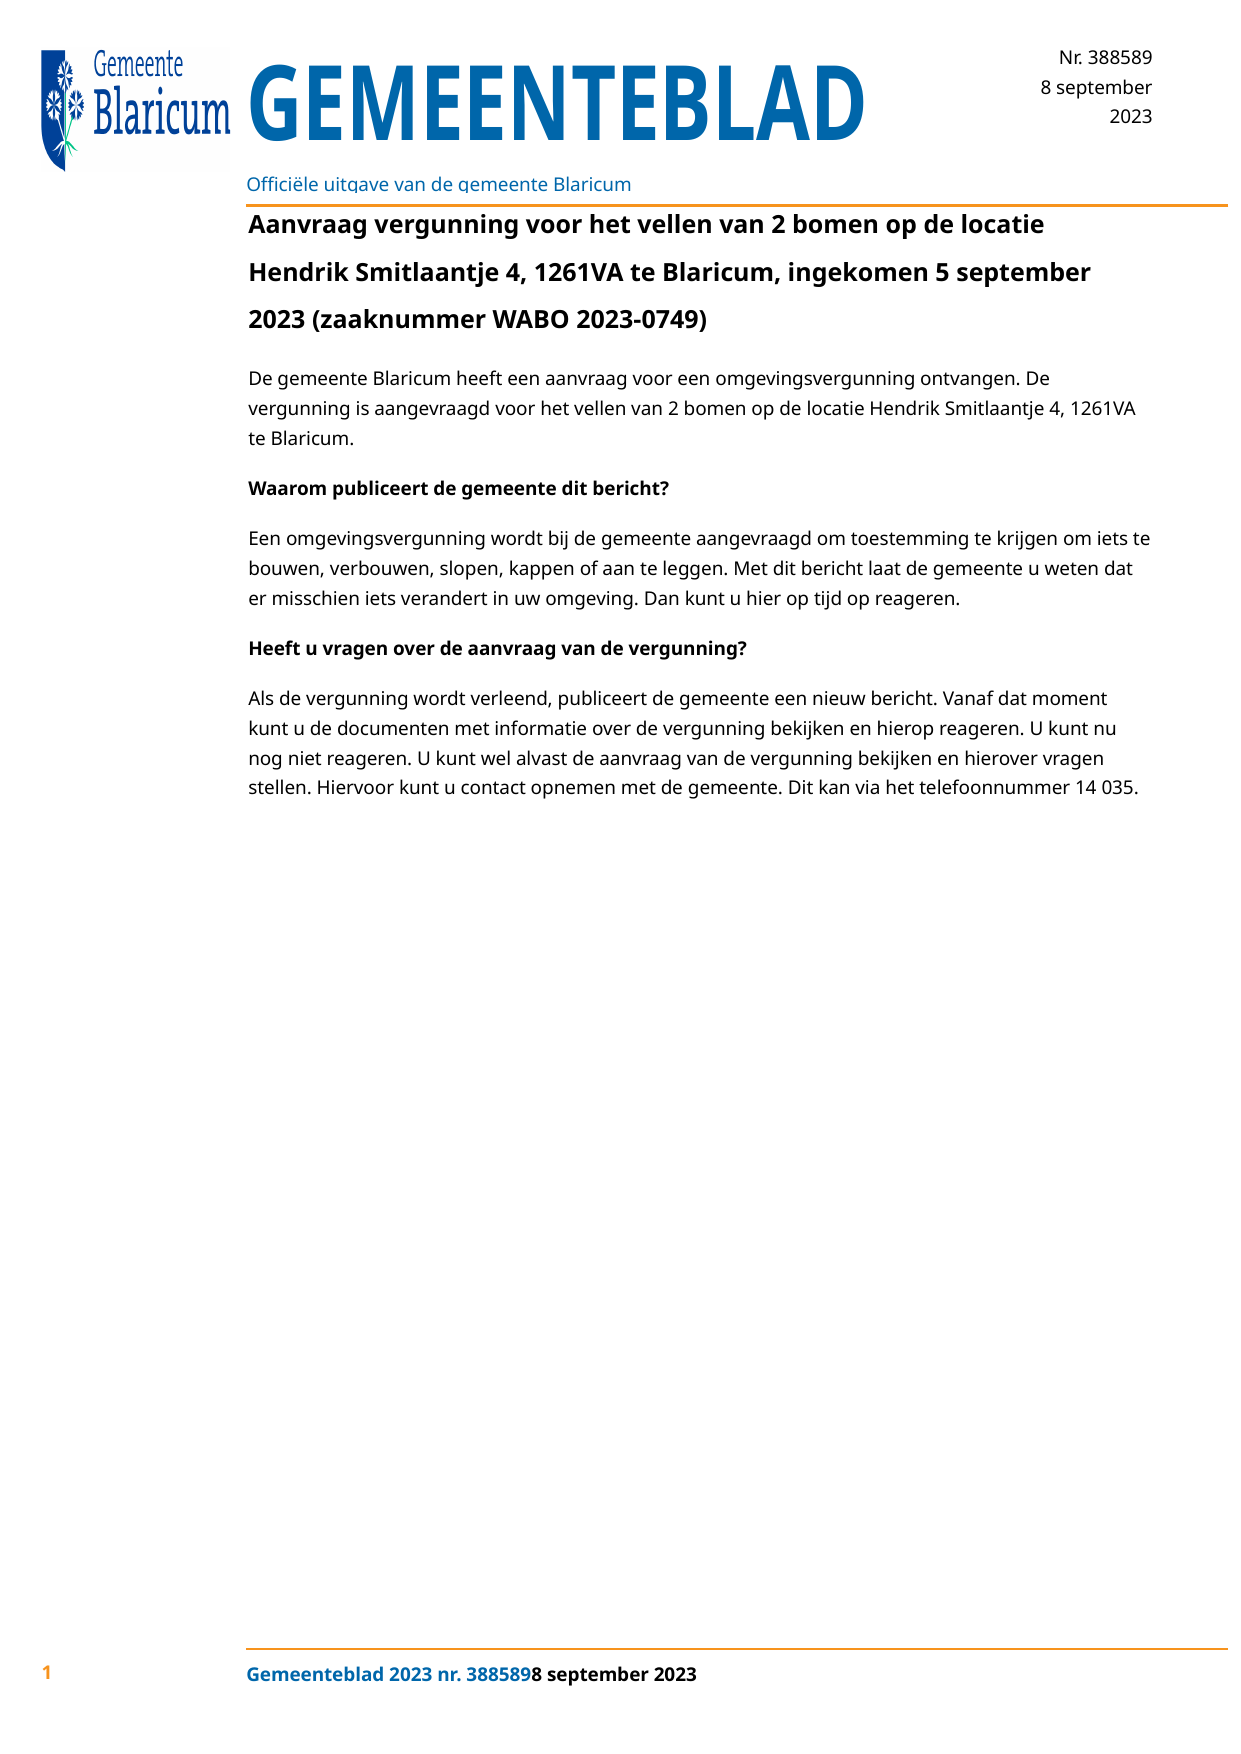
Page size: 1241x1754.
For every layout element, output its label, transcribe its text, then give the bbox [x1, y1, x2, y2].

text Waarom publiceert de gemeente dit bericht? [248, 475, 1152, 501]
picture [41, 47, 231, 172]
text Een omgevingsvergunning wordt bij de gemeente aangevraagd om toestemming te krijgen om iets te bouwen, verbouwen, slopen, kappen of aan te leggen. Met dit bericht laat de gemeente u weten dat er misschien iets verandert in uw omgeving. Dan kunt u hier op tijd op reageren. [248, 526, 1152, 610]
text Aanvraag vergunning voor het vellen van 2 bomen op de locatie Hendrik Smitlaantje 4, 1261VA te Blaricum, ingekomen 5 september 2023 (zaaknummer WABO 2023-0749) [248, 207, 1152, 336]
text De gemeente Blaricum heeft een aanvraag voor een omgevingsvergunning ontvangen. De vergunning is aangevraagd voor het vellen van 2 bomen op de locatie Hendrik Smitlaantje 4, 1261VA te Blaricum. [248, 366, 1152, 450]
text Heeft u vragen over de aanvraag van de vergunning? [248, 635, 1152, 661]
text Als de vergunning wordt verleend, publiceert de gemeente een nieuw bericht. Vanaf dat moment kunt u de documenten met informatie over de vergunning bekijken en hierop reageren. U kunt nu nog niet reageren. U kunt wel alvast de aanvraag van de vergunning bekijken en hierover vragen stellen. Hiervoor kunt u contact opnemen met de gemeente. Dit kan via het telefoonnummer 14 035. [248, 686, 1152, 800]
